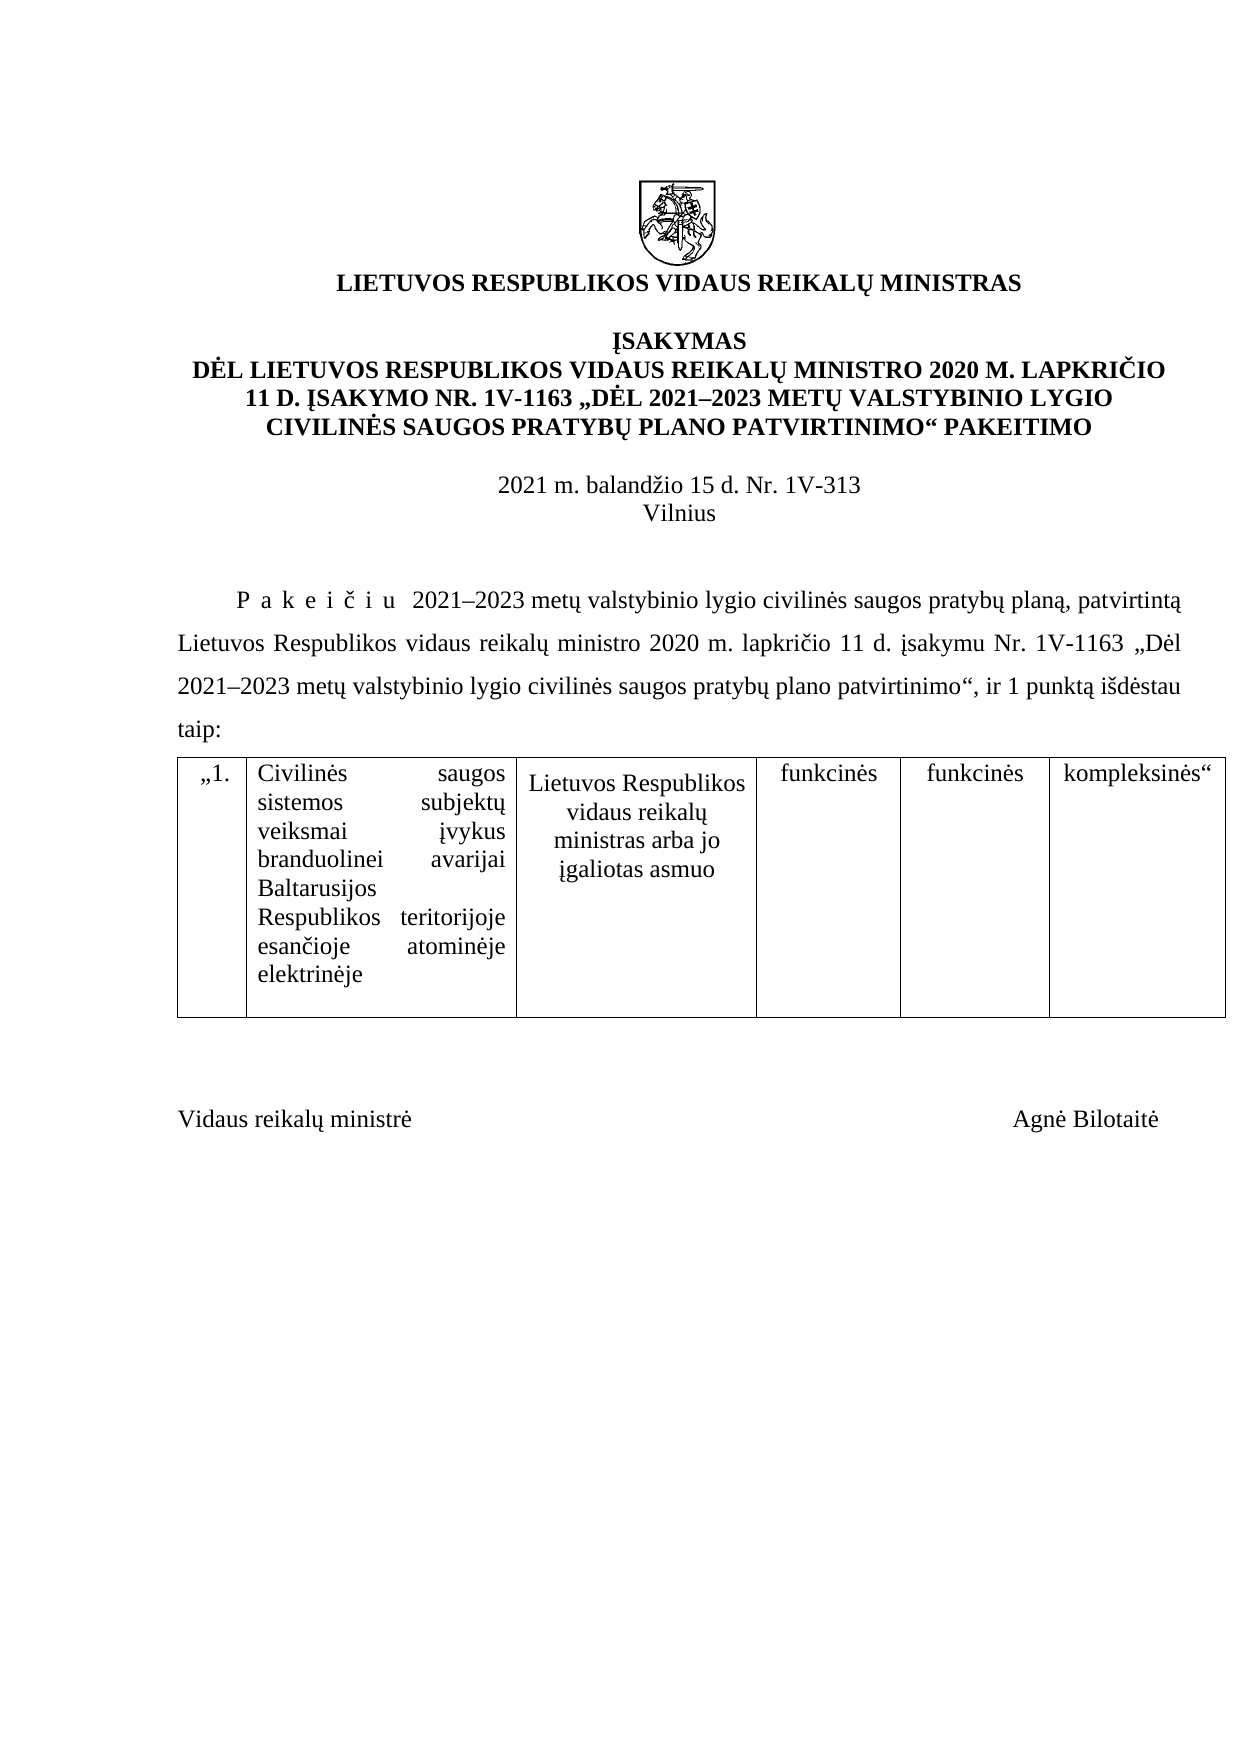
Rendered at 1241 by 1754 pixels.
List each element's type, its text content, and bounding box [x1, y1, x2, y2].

text DĖL LIETUVOS RESPUBLIKOS VIDAUS REIKALŲ MINISTRO 2020 M. LAPKRIČIO 11 D. ĮSAKYMO NR. 1V-1163 „DĖL 2021–2023 METŲ VALSTYBINIO LYGIO CIVILINĖS SAUGOS PRATYBŲ PLANO PATVIRTINIMO“ PAKEITIMO [177, 355, 1181, 441]
table_header Lietuvos Respublikos vidaus reikalų ministras arba jo įgaliotas asmuo [517, 758, 756, 1017]
text Pakeičiu 2021–2023 metų valstybinio lygio civilinės saugos pratybų planą, patvirtintą Lietuvos Respublikos vidaus reikalų ministro 2020 m. lapkričio 11 d. įsakymu Nr. 1V-1163 „Dėl 2021–2023 metų valstybinio lygio civilinės saugos pratybų plano patvirtinimo“, ir 1 punktą išdėstau taip: [177, 585, 1181, 743]
text 2021 m. balandžio 15 d. Nr. 1V-313 [177, 470, 1181, 498]
text Vidaus reikalų ministrė Agnė Bilotaitė [177, 1104, 1181, 1133]
table_header „1. [178, 758, 246, 1017]
text Vilnius [177, 498, 1181, 527]
table_header Civilinės saugos sistemos subjektų veiksmai įvykus branduolinei avarijai Baltarusijos Respublikos teritorijoje esančioje atominėje elektrinėje [247, 758, 516, 1017]
table_header funkcinės [901, 758, 1049, 1017]
text LIETUVOS RESPUBLIKOS VIDAUS REIKALŲ MINISTRAS [177, 268, 1181, 297]
text ĮSAKYMAS [177, 326, 1181, 355]
table_header funkcinės [757, 758, 900, 1017]
table_header kompleksinės“ [1050, 758, 1225, 1017]
